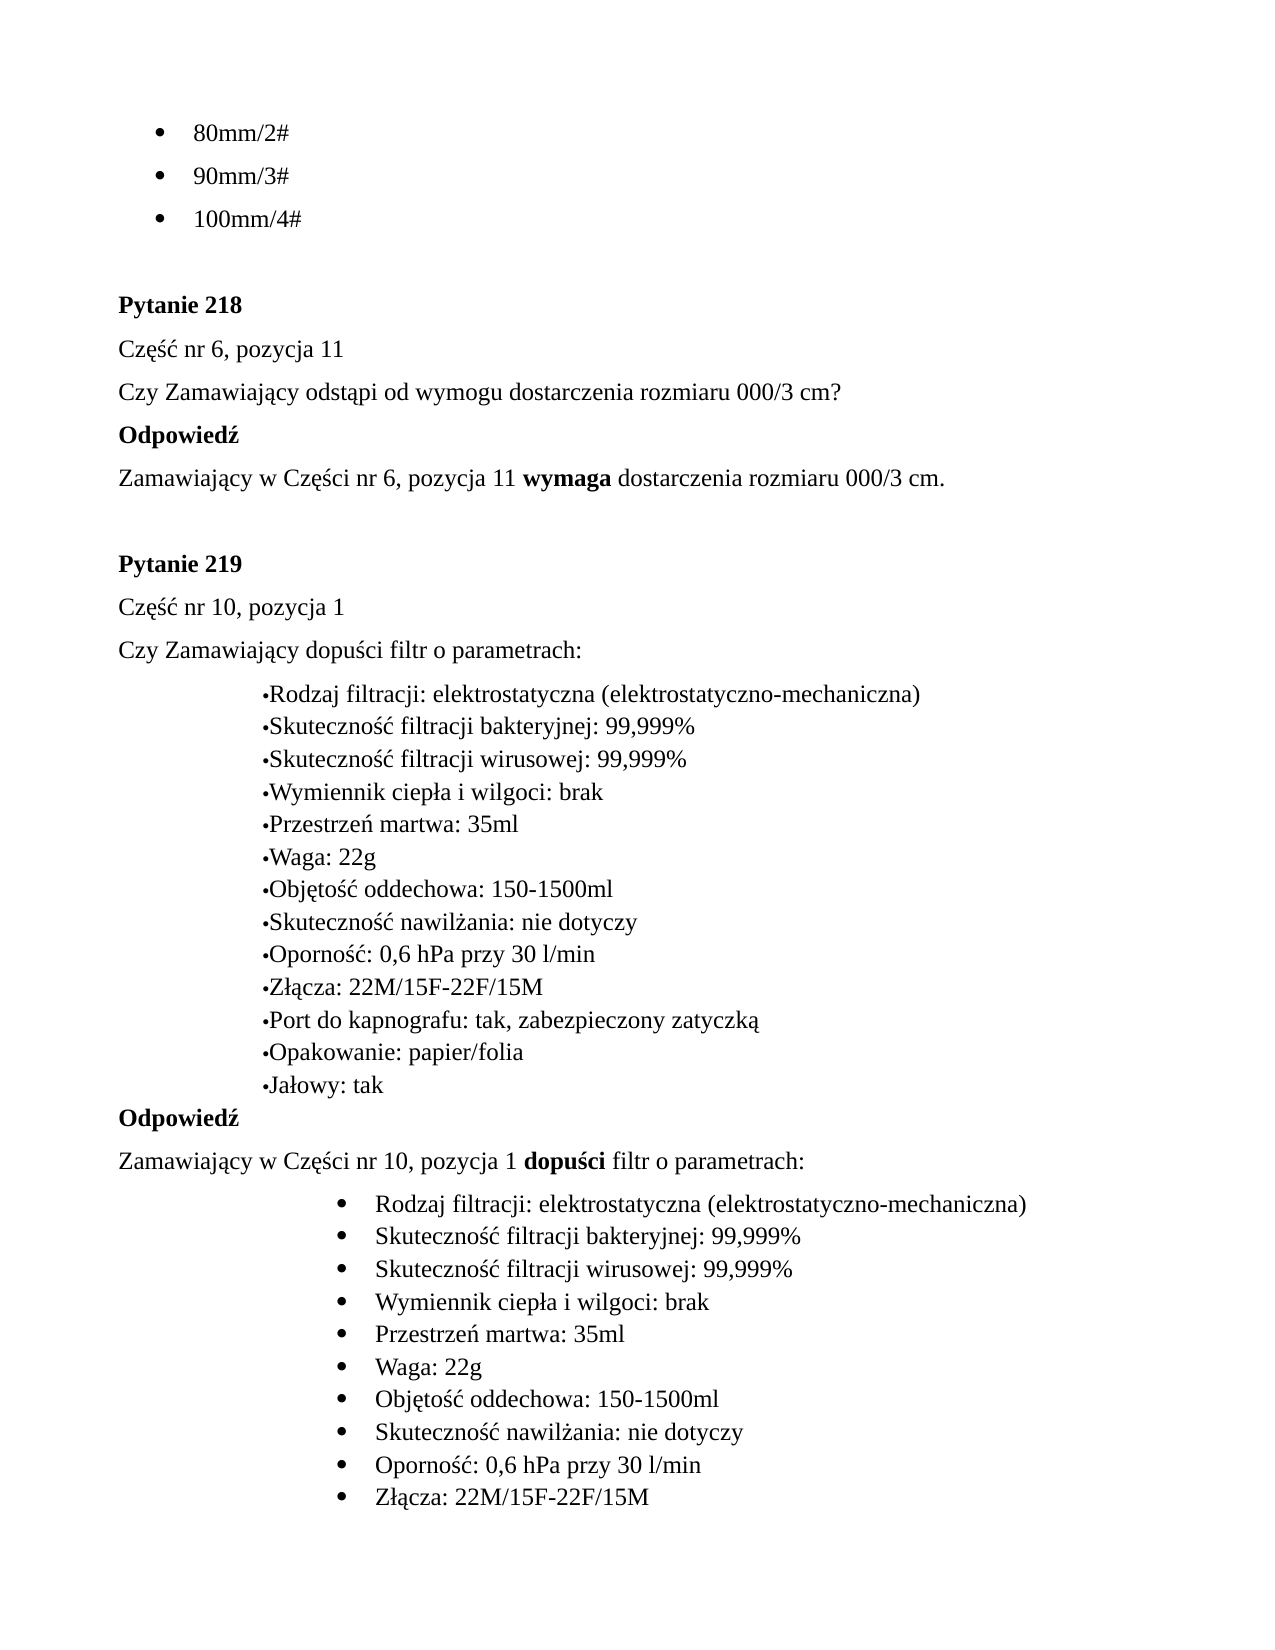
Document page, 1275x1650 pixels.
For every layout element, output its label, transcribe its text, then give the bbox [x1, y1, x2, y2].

list 100mm/4# [156, 204, 1157, 233]
text Zamawiający w Części nr 6, pozycja 11 wymaga dostarczenia rozmiaru 000/3 cm. [118, 463, 1157, 492]
list Skuteczność nawilżania: nie dotyczy [337, 1417, 1157, 1446]
list Objętość oddechowa: 150-1500ml [337, 1384, 1157, 1413]
text Zamawiający w Części nr 10, pozycja 1 dopuści filtr o parametrach: [118, 1146, 1157, 1174]
list Opakowanie: papier/folia [81, 1037, 1157, 1066]
list Wymiennik ciepła i wilgoci: brak [337, 1287, 1157, 1315]
list Wymiennik ciepła i wilgoci: brak [81, 777, 1157, 805]
list Skuteczność filtracji wirusowej: 99,999% [81, 744, 1157, 773]
list Waga: 22g [337, 1352, 1157, 1381]
list Oporność: 0,6 hPa przy 30 l/min [337, 1450, 1157, 1478]
list Skuteczność filtracji bakteryjnej: 99,999% [81, 711, 1157, 740]
list Złącza: 22M/15F-22F/15M [81, 972, 1157, 1001]
list Przestrzeń martwa: 35ml [337, 1319, 1157, 1348]
list Objętość oddechowa: 150-1500ml [81, 874, 1157, 903]
list Skuteczność filtracji wirusowej: 99,999% [337, 1254, 1157, 1283]
text Odpowiedź [118, 1103, 1157, 1131]
list Jałowy: tak [81, 1070, 1157, 1099]
list Skuteczność nawilżania: nie dotyczy [81, 907, 1157, 936]
text Czy Zamawiający odstąpi od wymogu dostarczenia rozmiaru 000/3 cm? [118, 377, 1157, 406]
list Waga: 22g [81, 842, 1157, 871]
list Port do kapnografu: tak, zabezpieczony zatyczką [81, 1005, 1157, 1033]
list Oporność: 0,6 hPa przy 30 l/min [81, 939, 1157, 968]
list Rodzaj filtracji: elektrostatyczna (elektrostatyczno-mechaniczna) [337, 1189, 1157, 1218]
text Odpowiedź [118, 420, 1157, 449]
list 80mm/2# [156, 118, 1157, 147]
text Część nr 10, pozycja 1 [118, 592, 1157, 621]
text Czy Zamawiający dopuści filtr o parametrach: [118, 636, 1157, 664]
list Skuteczność filtracji bakteryjnej: 99,999% [337, 1221, 1157, 1250]
list Rodzaj filtracji: elektrostatyczna (elektrostatyczno-mechaniczna) [81, 679, 1157, 707]
list 90mm/3# [156, 161, 1157, 190]
list Złącza: 22M/15F-22F/15M [337, 1482, 1157, 1511]
text Pytanie 219 [118, 549, 1157, 578]
text Część nr 6, pozycja 11 [118, 334, 1157, 362]
list Przestrzeń martwa: 35ml [81, 809, 1157, 838]
text Pytanie 218 [118, 291, 1157, 319]
